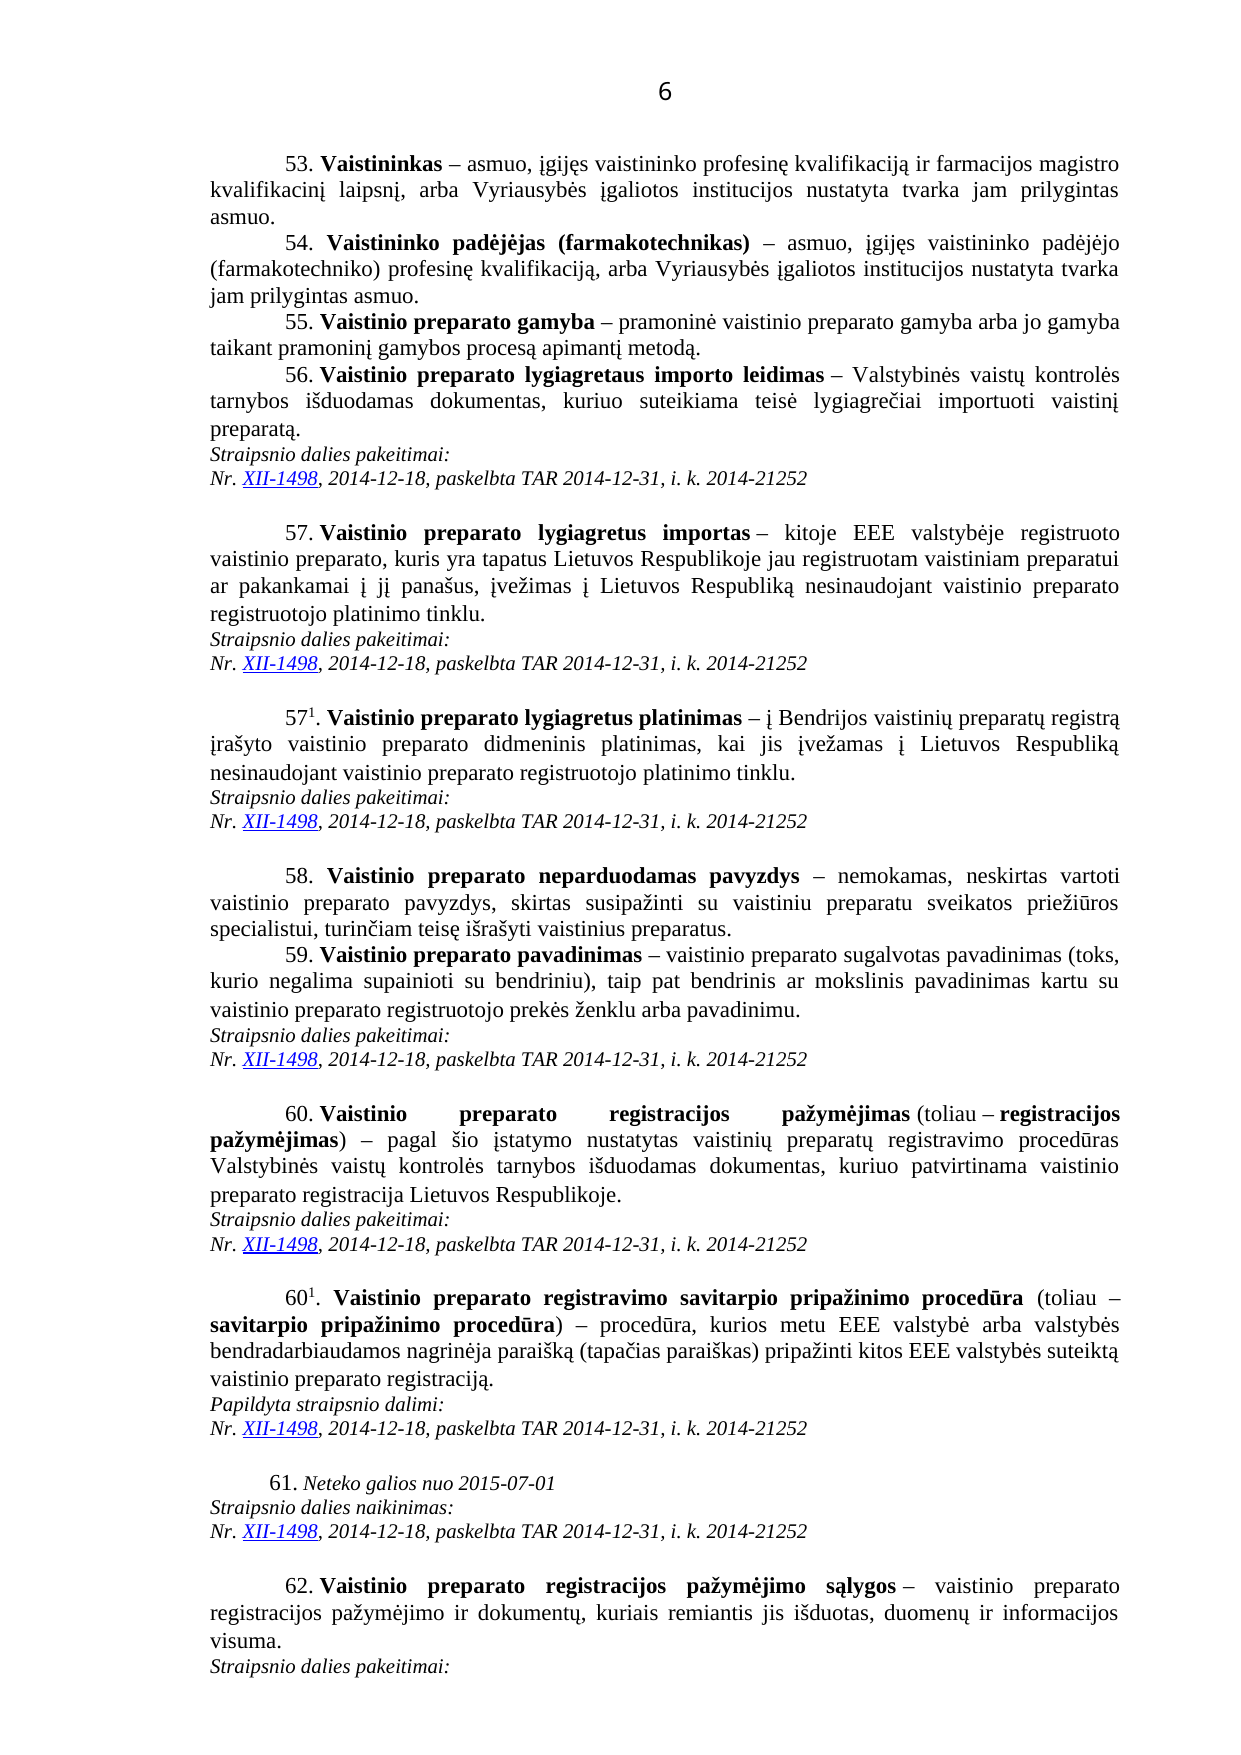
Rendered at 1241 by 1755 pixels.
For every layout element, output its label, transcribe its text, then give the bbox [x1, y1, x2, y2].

text Nr. XII-1498, 2014-12-18, paskelbta TAR 2014-12-31, i. k. 2014-21252 [210, 1231, 1120, 1256]
text 58. Vaistinio preparato neparduodamas pavyzdys – nemokamas, neskirtas vartoti vaistinio preparato pavyzdys, skirtas susipažinti su vaistiniu preparatu sveikatos priežiūros specialistui, turinčiam teisę išrašyti vaistinius preparatus. [210, 862, 1120, 941]
text 54. Vaistininko padėjėjas (farmakotechnikas) – asmuo, įgijęs vaistininko padėjėjo (farmakotechniko) profesinę kvalifikaciją, arba Vyriausybės įgaliotos institucijos nustatyta tvarka jam prilygintas asmuo. [210, 229, 1120, 308]
text 53. Vaistininkas – asmuo, įgijęs vaistininko profesinę kvalifikaciją ir farmacijos magistro kvalifikacinį laipsnį, arba Vyriausybės įgaliotos institucijos nustatyta tvarka jam prilygintas asmuo. [210, 150, 1120, 229]
text 60. Vaistinio preparato registracijos pažymėjimas (toliau – registracijos pažymėjimas) – pagal šio įstatymo nustatytas vaistinių preparatų registravimo procedūras Valstybinės vaistų kontrolės tarnybos išduodamas dokumentas, kuriuo patvirtinama vaistinio preparato registracija Lietuvos Respublikoje. [210, 1099, 1120, 1207]
text 57. Vaistinio preparato lygiagretus importas – kitoje EEE valstybėje registruoto vaistinio preparato, kuris yra tapatus Lietuvos Respublikoje jau registruotam vaistiniam preparatui ar pakankamai į jį panašus, įvežimas į Lietuvos Respubliką nesinaudojant vaistinio preparato registruotojo platinimo tinklu. [210, 519, 1120, 627]
text Nr. XII-1498, 2014-12-18, paskelbta TAR 2014-12-31, i. k. 2014-21252 [210, 809, 1120, 833]
text Nr. XII-1498, 2014-12-18, paskelbta TAR 2014-12-31, i. k. 2014-21252 [210, 466, 1120, 490]
text 61. Neteko galios nuo 2015-07-01 [210, 1469, 1120, 1495]
text Straipsnio dalies pakeitimai: [210, 442, 1120, 466]
text Papildyta straipsnio dalimi: [210, 1392, 1120, 1416]
text 59. Vaistinio preparato pavadinimas – vaistinio preparato sugalvotas pavadinimas (toks, kurio negalima supainioti su bendriniu), taip pat bendrinis ar mokslinis pavadinimas kartu su vaistinio preparato registruotojo prekės ženklu arba pavadinimu. [210, 941, 1120, 1023]
text Straipsnio dalies pakeitimai: [210, 1654, 1120, 1678]
text 55. Vaistinio preparato gamyba – pramoninė vaistinio preparato gamyba arba jo gamyba taikant pramoninį gamybos procesą apimantį metodą. [210, 308, 1120, 361]
text Nr. XII-1498, 2014-12-18, paskelbta TAR 2014-12-31, i. k. 2014-21252 [210, 1519, 1120, 1543]
text 56. Vaistinio preparato lygiagretaus importo leidimas – Valstybinės vaistų kontrolės tarnybos išduodamas dokumentas, kuriuo suteikiama teisė lygiagrečiai importuoti vaistinį preparatą. [210, 361, 1120, 442]
text Straipsnio dalies pakeitimai: [210, 1023, 1120, 1047]
text 601. Vaistinio preparato registravimo savitarpio pripažinimo procedūra (toliau – savitarpio pripažinimo procedūra) – procedūra, kurios metu EEE valstybė arba valstybės bendradarbiaudamos nagrinėja paraišką (tapačias paraiškas) pripažinti kitos EEE valstybės suteiktą vaistinio preparato registraciją. [210, 1284, 1120, 1392]
text Straipsnio dalies pakeitimai: [210, 1207, 1120, 1231]
text Nr. XII-1498, 2014-12-18, paskelbta TAR 2014-12-31, i. k. 2014-21252 [210, 1416, 1120, 1440]
text Nr. XII-1498, 2014-12-18, paskelbta TAR 2014-12-31, i. k. 2014-21252 [210, 651, 1120, 675]
text Straipsnio dalies pakeitimai: [210, 627, 1120, 651]
text Straipsnio dalies pakeitimai: [210, 785, 1120, 809]
text 62. Vaistinio preparato registracijos pažymėjimo sąlygos – vaistinio preparato registracijos pažymėjimo ir dokumentų, kuriais remiantis jis išduotas, duomenų ir informacijos visuma. [210, 1572, 1120, 1654]
text 571. Vaistinio preparato lygiagretus platinimas – į Bendrijos vaistinių preparatų registrą įrašyto vaistinio preparato didmeninis platinimas, kai jis įvežamas į Lietuvos Respubliką nesinaudojant vaistinio preparato registruotojo platinimo tinklu. [210, 704, 1120, 785]
text Nr. XII-1498, 2014-12-18, paskelbta TAR 2014-12-31, i. k. 2014-21252 [210, 1047, 1120, 1071]
text Straipsnio dalies naikinimas: [210, 1495, 1120, 1519]
